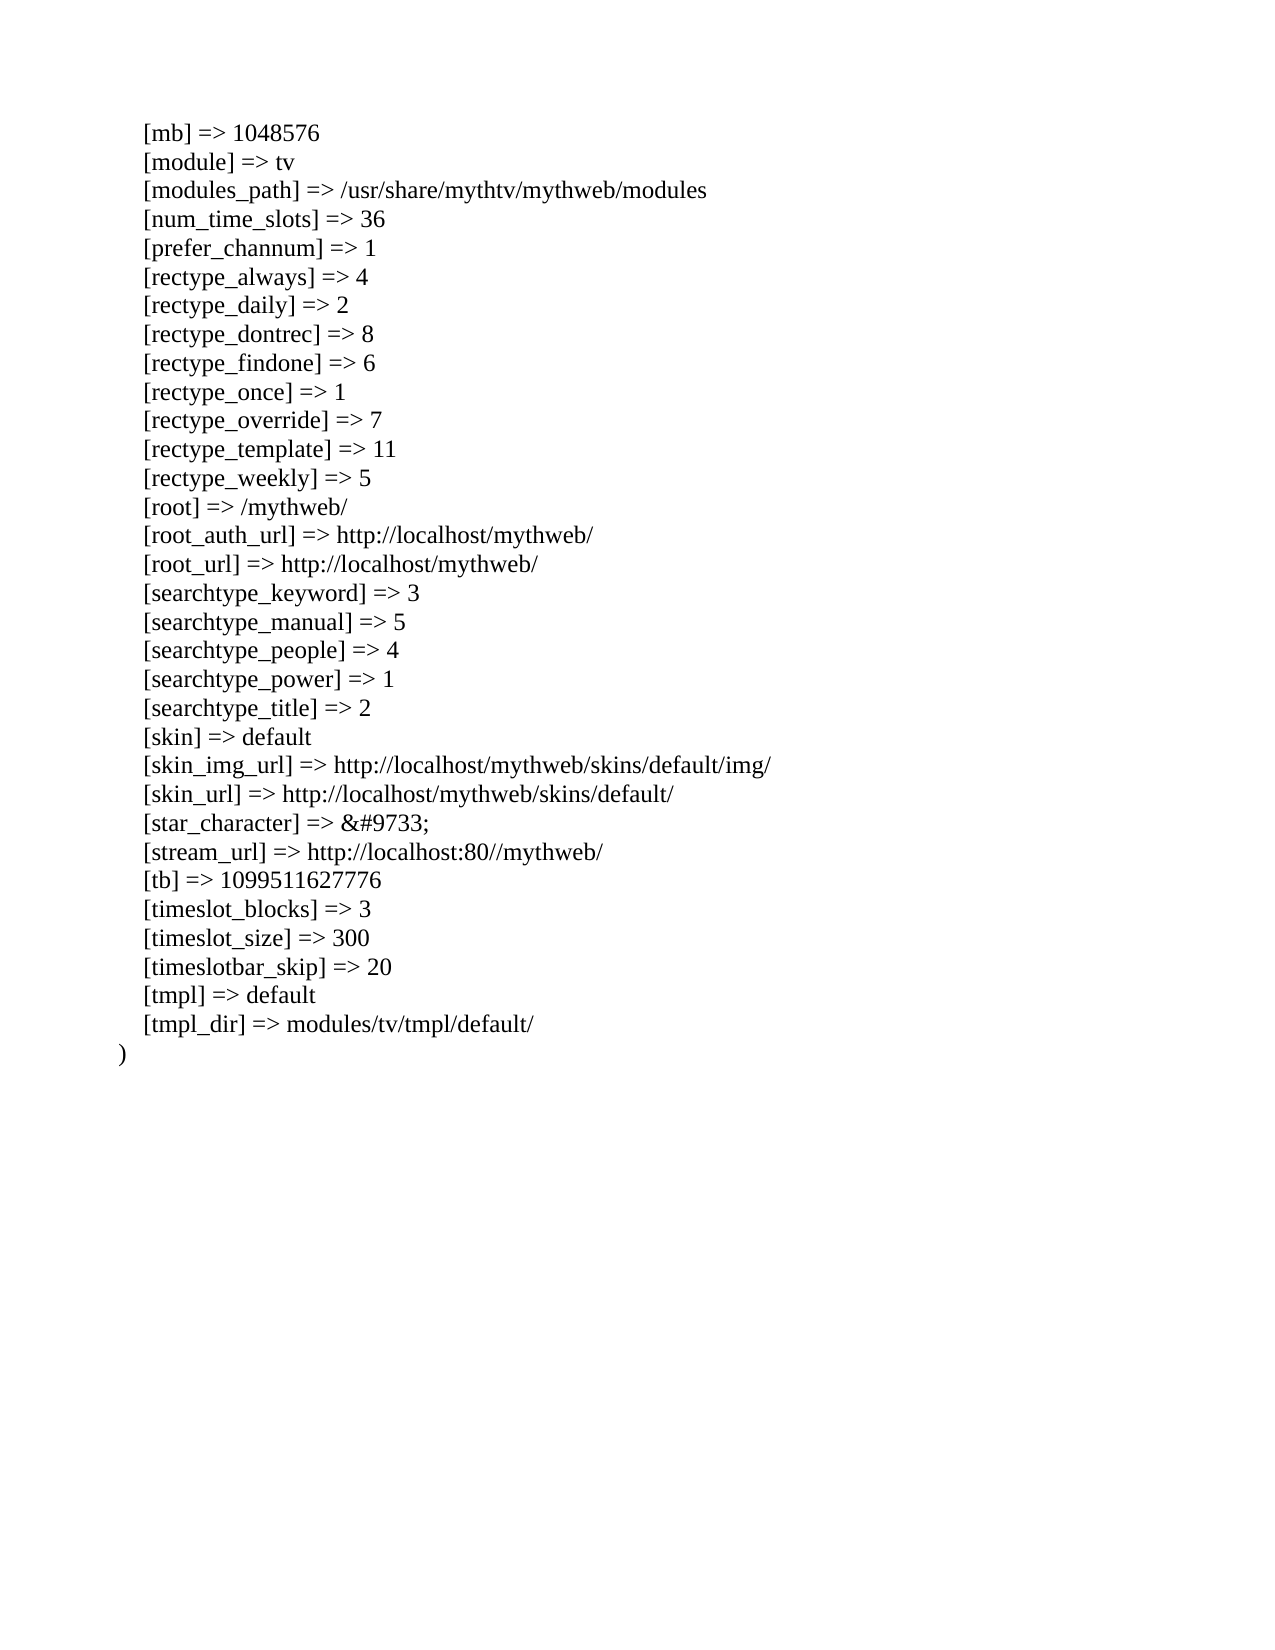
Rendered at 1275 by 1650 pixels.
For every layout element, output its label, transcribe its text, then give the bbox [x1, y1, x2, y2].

text [root] => /mythweb/ [118, 492, 1157, 521]
text [module] => tv [118, 147, 1157, 176]
text [root_url] => http://localhost/mythweb/ [118, 549, 1157, 578]
text [timeslot_blocks] => 3 [118, 894, 1157, 923]
text [searchtype_manual] => 5 [118, 607, 1157, 636]
text [searchtype_power] => 1 [118, 664, 1157, 693]
text [timeslotbar_skip] => 20 [118, 952, 1157, 981]
text [mb] => 1048576 [118, 118, 1157, 147]
text [skin_url] => http://localhost/mythweb/skins/default/ [118, 779, 1157, 808]
text [skin] => default [118, 722, 1157, 751]
text [tmpl] => default [118, 981, 1157, 1009]
text [stream_url] => http://localhost:80//mythweb/ [118, 837, 1157, 866]
text [rectype_always] => 4 [118, 262, 1157, 291]
text [rectype_dontrec] => 8 [118, 319, 1157, 348]
text [timeslot_size] => 300 [118, 923, 1157, 952]
text [searchtype_keyword] => 3 [118, 578, 1157, 607]
text [tb] => 1099511627776 [118, 866, 1157, 894]
text [rectype_override] => 7 [118, 406, 1157, 434]
text [rectype_once] => 1 [118, 377, 1157, 406]
text [prefer_channum] => 1 [118, 233, 1157, 262]
text [rectype_weekly] => 5 [118, 463, 1157, 492]
text [num_time_slots] => 36 [118, 204, 1157, 233]
text [tmpl_dir] => modules/tv/tmpl/default/ [118, 1009, 1157, 1038]
text [rectype_template] => 11 [118, 434, 1157, 463]
text [rectype_daily] => 2 [118, 291, 1157, 319]
text [searchtype_title] => 2 [118, 693, 1157, 722]
text [root_auth_url] => http://localhost/mythweb/ [118, 521, 1157, 549]
text [skin_img_url] => http://localhost/mythweb/skins/default/img/ [118, 751, 1157, 779]
text [modules_path] => /usr/share/mythtv/mythweb/modules [118, 176, 1157, 204]
text [star_character] => &#9733; [118, 808, 1157, 837]
text ) [118, 1038, 1157, 1067]
text [searchtype_people] => 4 [118, 636, 1157, 664]
text [rectype_findone] => 6 [118, 348, 1157, 377]
